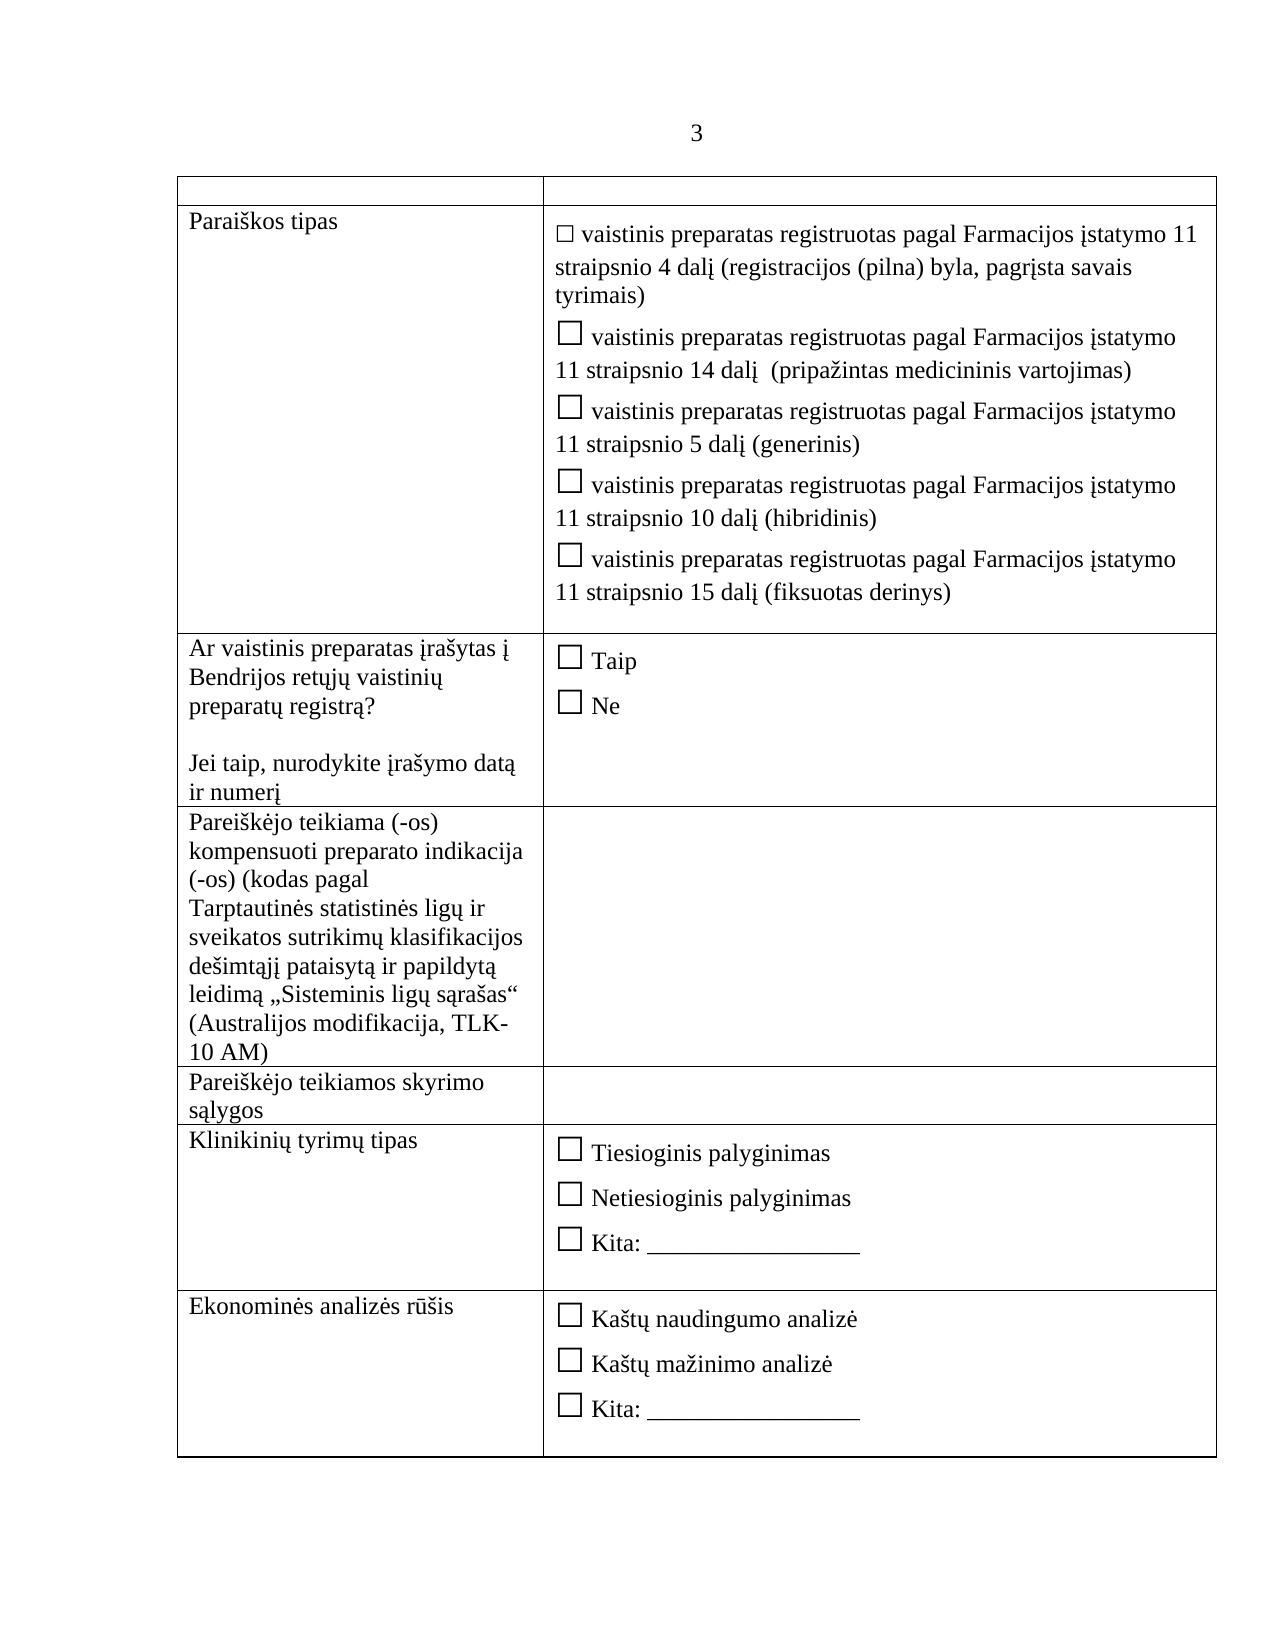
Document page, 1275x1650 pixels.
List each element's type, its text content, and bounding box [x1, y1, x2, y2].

table_cell [544, 177, 1216, 205]
table_cell [178, 177, 543, 205]
table_cell [544, 807, 1216, 1066]
table_cell Paraiškos tipas [178, 206, 543, 632]
table_cell Pareiškėjo teikiamos skyrimo sąlygos [178, 1067, 543, 1124]
table_cell Pareiškėjo teikiama (-os) kompensuoti preparato indikacija (-os) (kodas pagal Tarptautinės statistinės ligų ir sveikatos sutrikimų klasifikacijos dešimtąjį pataisytą ir papildytą leidimą „Sisteminis ligų sąrašas“ (Australijos modifikacija, TLK-10 AM) [178, 807, 543, 1066]
table_cell Klinikinių tyrimų tipas [178, 1125, 543, 1290]
table_cell ☐ Tiesioginis palyginimas ☐ Netiesioginis palyginimas ☐ Kita: _________________ [544, 1125, 1216, 1290]
table_cell [544, 1067, 1216, 1124]
table_cell Ar vaistinis preparatas įrašytas į Bendrijos retųjų vaistinių preparatų registrą? Jei taip, nurodykite įrašymo datą ir numerį [178, 634, 543, 806]
table_cell ☐ Kaštų naudingumo analizė ☐ Kaštų mažinimo analizė ☐ Kita: _________________ [544, 1291, 1216, 1456]
table_cell ☐ vaistinis preparatas registruotas pagal Farmacijos įstatymo 11 straipsnio 4 dalį (registracijos (pilna) byla, pagrįsta savais tyrimais) ☐ vaistinis preparatas registruotas pagal Farmacijos įstatymo 11 straipsnio 14 dalį (pripažintas medicininis vartojimas) ☐ vaistinis preparatas registruotas pagal Farmacijos įstatymo 11 straipsnio 5 dalį (generinis) ☐ vaistinis preparatas registruotas pagal Farmacijos įstatymo 11 straipsnio 10 dalį (hibridinis) ☐ vaistinis preparatas registruotas pagal Farmacijos įstatymo 11 straipsnio 15 dalį (fiksuotas derinys) [544, 206, 1216, 632]
table_cell ☐ Taip ☐ Ne [544, 634, 1216, 806]
table_cell Ekonominės analizės rūšis [178, 1291, 543, 1456]
